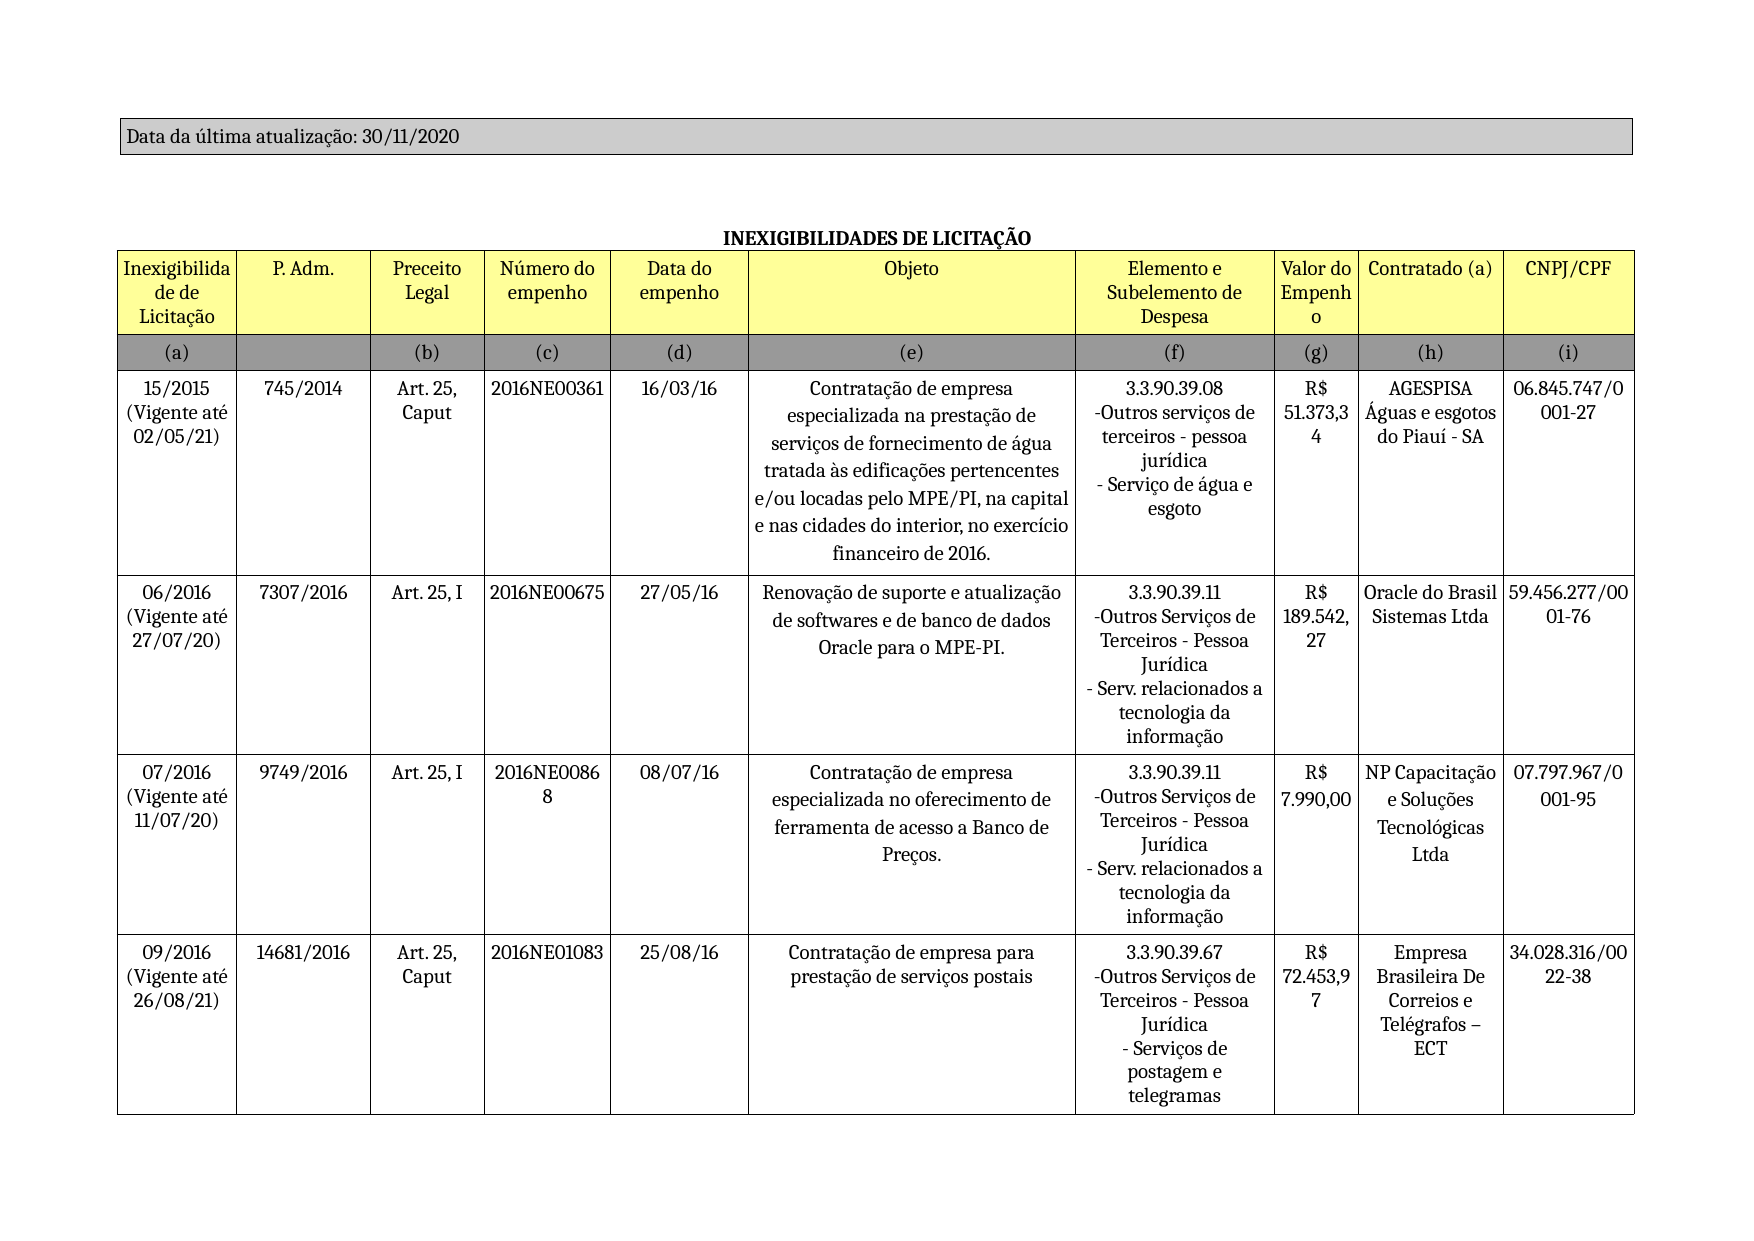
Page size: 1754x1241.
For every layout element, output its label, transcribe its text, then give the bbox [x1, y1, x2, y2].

table_header Preceito Legal [371, 251, 484, 334]
table_cell Art. 25, I [371, 576, 484, 754]
table_header Inexigibilidade de Licitação [118, 251, 236, 334]
table_cell 745/2014 [237, 371, 370, 575]
table_cell 2016NE00868 [485, 755, 610, 934]
table_header Número do empenho [485, 251, 610, 334]
table_header CNPJ/CPF [1504, 251, 1634, 334]
table_cell Data da última atualização: 30/11/2020 [121, 119, 1632, 154]
table_cell 06/2016 (Vigente até 27/07/20) [118, 576, 236, 754]
table_cell 16/03/16 [611, 371, 748, 575]
table_cell [1635, 334, 1754, 370]
table_cell 2016NE01083 [485, 935, 610, 1114]
table_cell (g) [1275, 335, 1358, 370]
table_cell Art. 25, Caput [371, 935, 484, 1114]
table_cell Oracle do Brasil Sistemas Ltda [1359, 576, 1503, 754]
table_cell (c) [485, 335, 610, 370]
table_cell 9749/2016 [237, 755, 370, 934]
table_header Valor do Empenho [1275, 251, 1358, 334]
table_cell [1635, 934, 1754, 1114]
table_cell NP Capacitação e Soluções Tecnológicas Ltda [1359, 755, 1503, 934]
table_cell AGESPISA Águas e esgotos do Piauí - SA [1359, 371, 1503, 575]
table_cell 34.028.316/0022-38 [1504, 935, 1634, 1114]
table_cell (i) [1504, 335, 1634, 370]
table_cell 07.797.967/0001-95 [1504, 755, 1634, 934]
table_cell Contratação de empresa especializada na prestação de serviços de fornecimento de água tratada às edificações pertencentes e/ou locadas pelo MPE/PI, na capital e nas cidades do interior, no exercício financeiro de 2016. [749, 371, 1075, 575]
table_cell 08/07/16 [611, 755, 748, 934]
table_cell Contratação de empresa especializada no oferecimento de ferramenta de acesso a Banco de Preços. [749, 755, 1075, 934]
table_cell 14681/2016 [237, 935, 370, 1114]
table_cell 06.845.747/0001-27 [1504, 371, 1634, 575]
table_cell (d) [611, 335, 748, 370]
table_cell (f) [1076, 335, 1274, 370]
table_cell 3.3.90.39.08 -Outros serviços de terceiros - pessoa jurídica - Serviço de água e esgoto [1076, 371, 1274, 575]
table_cell 25/08/16 [611, 935, 748, 1114]
table_cell [1635, 754, 1754, 934]
table_cell 3.3.90.39.11 -Outros Serviços de Terceiros - Pessoa Jurídica - Serv. relacionados a tecnologia da informação [1076, 576, 1274, 754]
table_cell R$ 7.990,00 [1275, 755, 1358, 934]
table_header P. Adm. [237, 251, 370, 334]
table_header Objeto [749, 251, 1075, 334]
table_cell 3.3.90.39.11 -Outros Serviços de Terceiros - Pessoa Jurídica - Serv. relacionados a tecnologia da informação [1076, 755, 1274, 934]
table_cell (h) [1359, 335, 1503, 370]
table_cell [237, 335, 370, 370]
table_cell 2016NE00675 [485, 576, 610, 754]
table_cell Renovação de suporte e atualização de softwares e de banco de dados Oracle para o MPE-PI. [749, 576, 1075, 754]
table_cell 27/05/16 [611, 576, 748, 754]
table_cell Art. 25, Caput [371, 371, 484, 575]
table_cell 15/2015 (Vigente até 02/05/21) [118, 371, 236, 575]
table_cell (b) [371, 335, 484, 370]
table_cell [1635, 575, 1754, 754]
table_cell [1635, 370, 1754, 575]
table_cell Art. 25, I [371, 755, 484, 934]
table_header Elemento e Subelemento de Despesa [1076, 251, 1274, 334]
table_cell 59.456.277/0001-76 [1504, 576, 1634, 754]
table_cell R$ 51.373,34 [1275, 371, 1358, 575]
table_cell Empresa Brasileira De Correios e Telégrafos – ECT [1359, 935, 1503, 1114]
table_header Data do empenho [611, 251, 748, 334]
table_cell 3.3.90.39.67 -Outros Serviços de Terceiros - Pessoa Jurídica - Serviços de postagem e telegramas [1076, 935, 1274, 1114]
table_cell Contratação de empresa para prestação de serviços postais [749, 935, 1075, 1114]
table_header Contratado (a) [1359, 251, 1503, 334]
table_cell (e) [749, 335, 1075, 370]
table_cell (a) [118, 335, 236, 370]
text INEXIGIBILIDADES DE LICITAÇÃO [118, 226, 1636, 250]
table_cell 2016NE00361 [485, 371, 610, 575]
table_cell R$ 189.542,27 [1275, 576, 1358, 754]
table_cell 7307/2016 [237, 576, 370, 754]
table_header [1635, 250, 1754, 334]
table_cell 07/2016 (Vigente até 11/07/20) [118, 755, 236, 934]
table_cell 09/2016 (Vigente até 26/08/21) [118, 935, 236, 1114]
table_cell R$ 72.453,97 [1275, 935, 1358, 1114]
